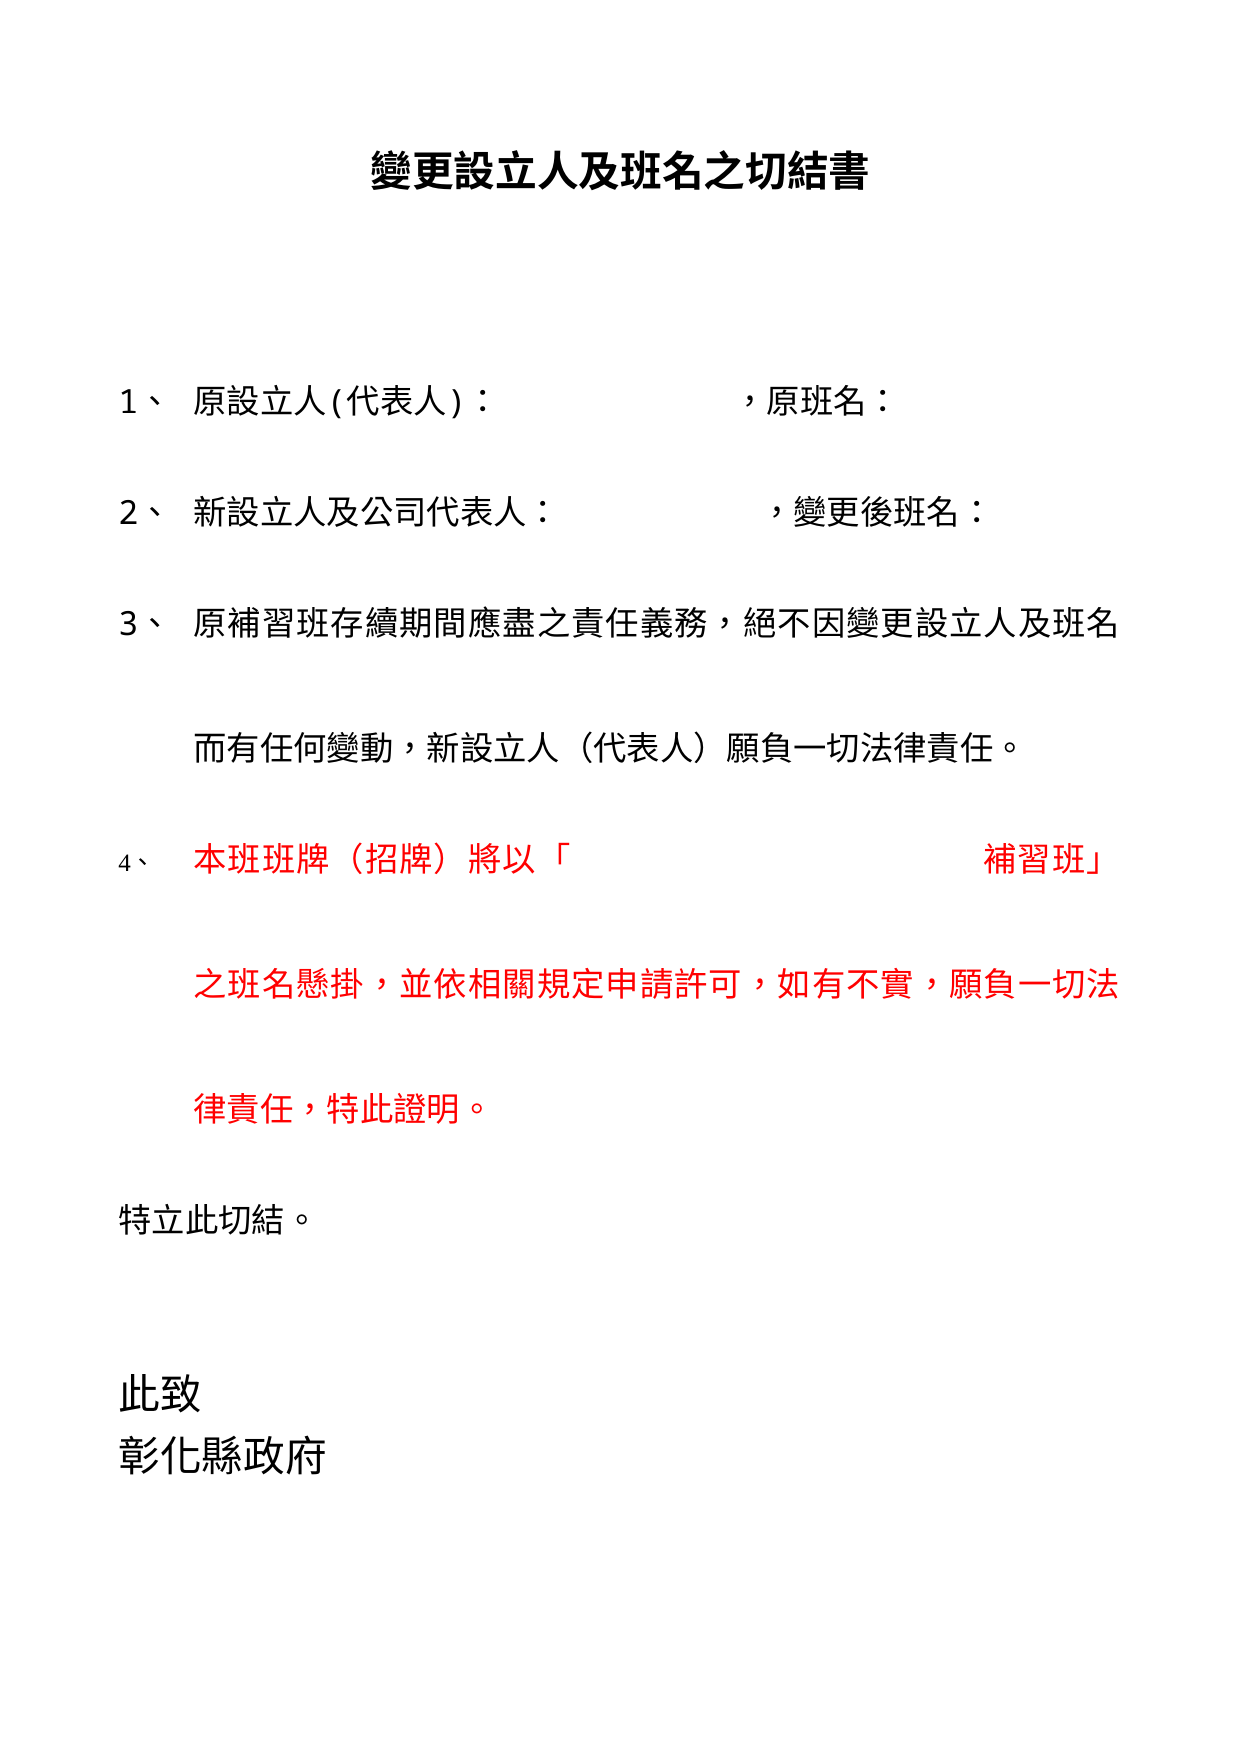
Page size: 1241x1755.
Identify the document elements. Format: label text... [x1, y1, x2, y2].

text 彰化縣政府 [118, 1412, 1122, 1474]
list 原補習班存續期間應盡之責任義務，絕不因變更設立人及班名而有任何變動，新設立人（代表人）願負一切法律責任。 [118, 580, 1122, 767]
list 原設立人(代表人)： ，原班名： [118, 358, 1122, 420]
list 新設立人及公司代表人： ，變更後班名： [118, 469, 1122, 531]
text 變更設立人及班名之切結書 [118, 127, 1122, 189]
list 本班班牌（招牌）將以「 補習班」之班名懸掛，並依相關規定申請許可，如有不實，願負一切法律責任，特此證明。 [118, 815, 1122, 1128]
text 此致 [118, 1349, 1122, 1412]
text 特立此切結。 [118, 1176, 1122, 1239]
